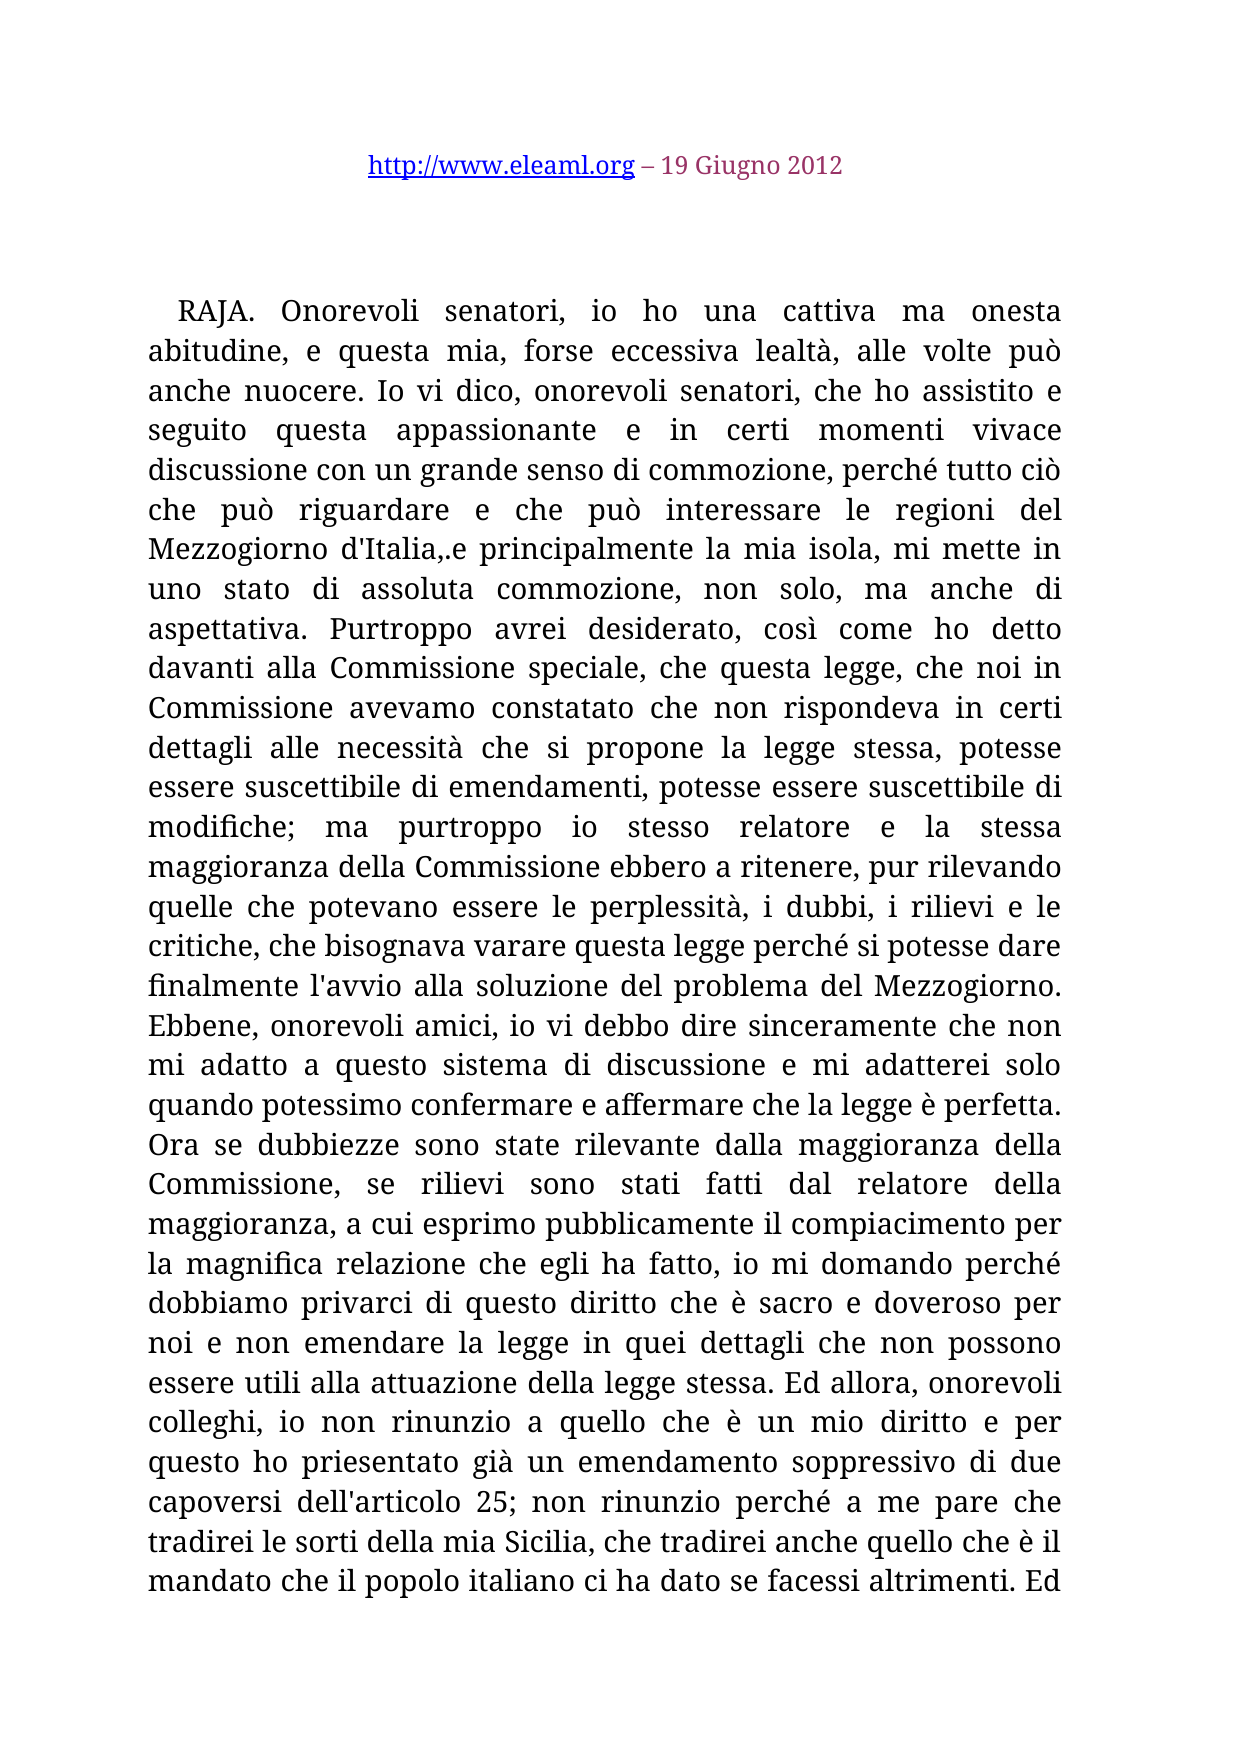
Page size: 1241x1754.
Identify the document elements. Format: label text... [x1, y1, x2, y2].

text RAJA. Onorevoli senatori, io ho una cattiva ma onesta abitudine, e questa mia, forse eccessiva lealtà, alle volte può anche nuocere. Io vi dico, onorevoli senatori, che ho assistito e seguito questa appassionante e in certi momenti vivace discussione con un grande senso di commozione, perché tutto ciò che può riguardare e che può interessare le regioni del Mezzogiorno d'Italia,.e principalmente la mia isola, mi mette in uno stato di assoluta commozione, non solo, ma anche di aspettativa. Purtroppo avrei desiderato, così come ho detto davanti alla Commissione speciale, che questa legge, che noi in Commissione avevamo constatato che non rispondeva in certi dettagli alle necessità che si propone la legge stessa, potesse essere suscettibile di emendamenti, potesse essere suscettibile di modifiche; ma purtroppo io stesso relatore e la stessa maggioranza della Commissione ebbero a ritenere, pur rilevando quelle che potevano essere le perplessità, i dubbi, i rilievi e le critiche, che bisognava varare questa legge perché si potesse dare finalmente l'avvio alla soluzione del problema del Mezzogiorno. Ebbene, onorevoli amici, io vi debbo dire sinceramente che non mi adatto a questo sistema di discussione e mi adatterei solo quando potessimo confermare e affermare che la legge è perfetta. Ora se dubbiezze sono state rilevante dalla maggioranza della Commissione, se rilievi sono stati fatti dal relatore della maggioranza, a cui esprimo pubblicamente il compiacimento per la magnifica relazione che egli ha fatto, io mi domando perché dobbiamo privarci di questo diritto che è sacro e doveroso per noi e non emendare la legge in quei dettagli che non possono essere utili alla attuazione della legge stessa. Ed allora, onorevoli colleghi, io non rinunzio a quello che è un mio diritto e per questo ho priesentato già un emendamento soppressivo di due capoversi dell'articolo 25; non rinunzio perché a me pare che tradirei le sorti della mia Sicilia, che tradirei anche quello che è il mandato che il popolo italiano ci ha dato se facessi altrimenti. Ed [148, 291, 1063, 1600]
